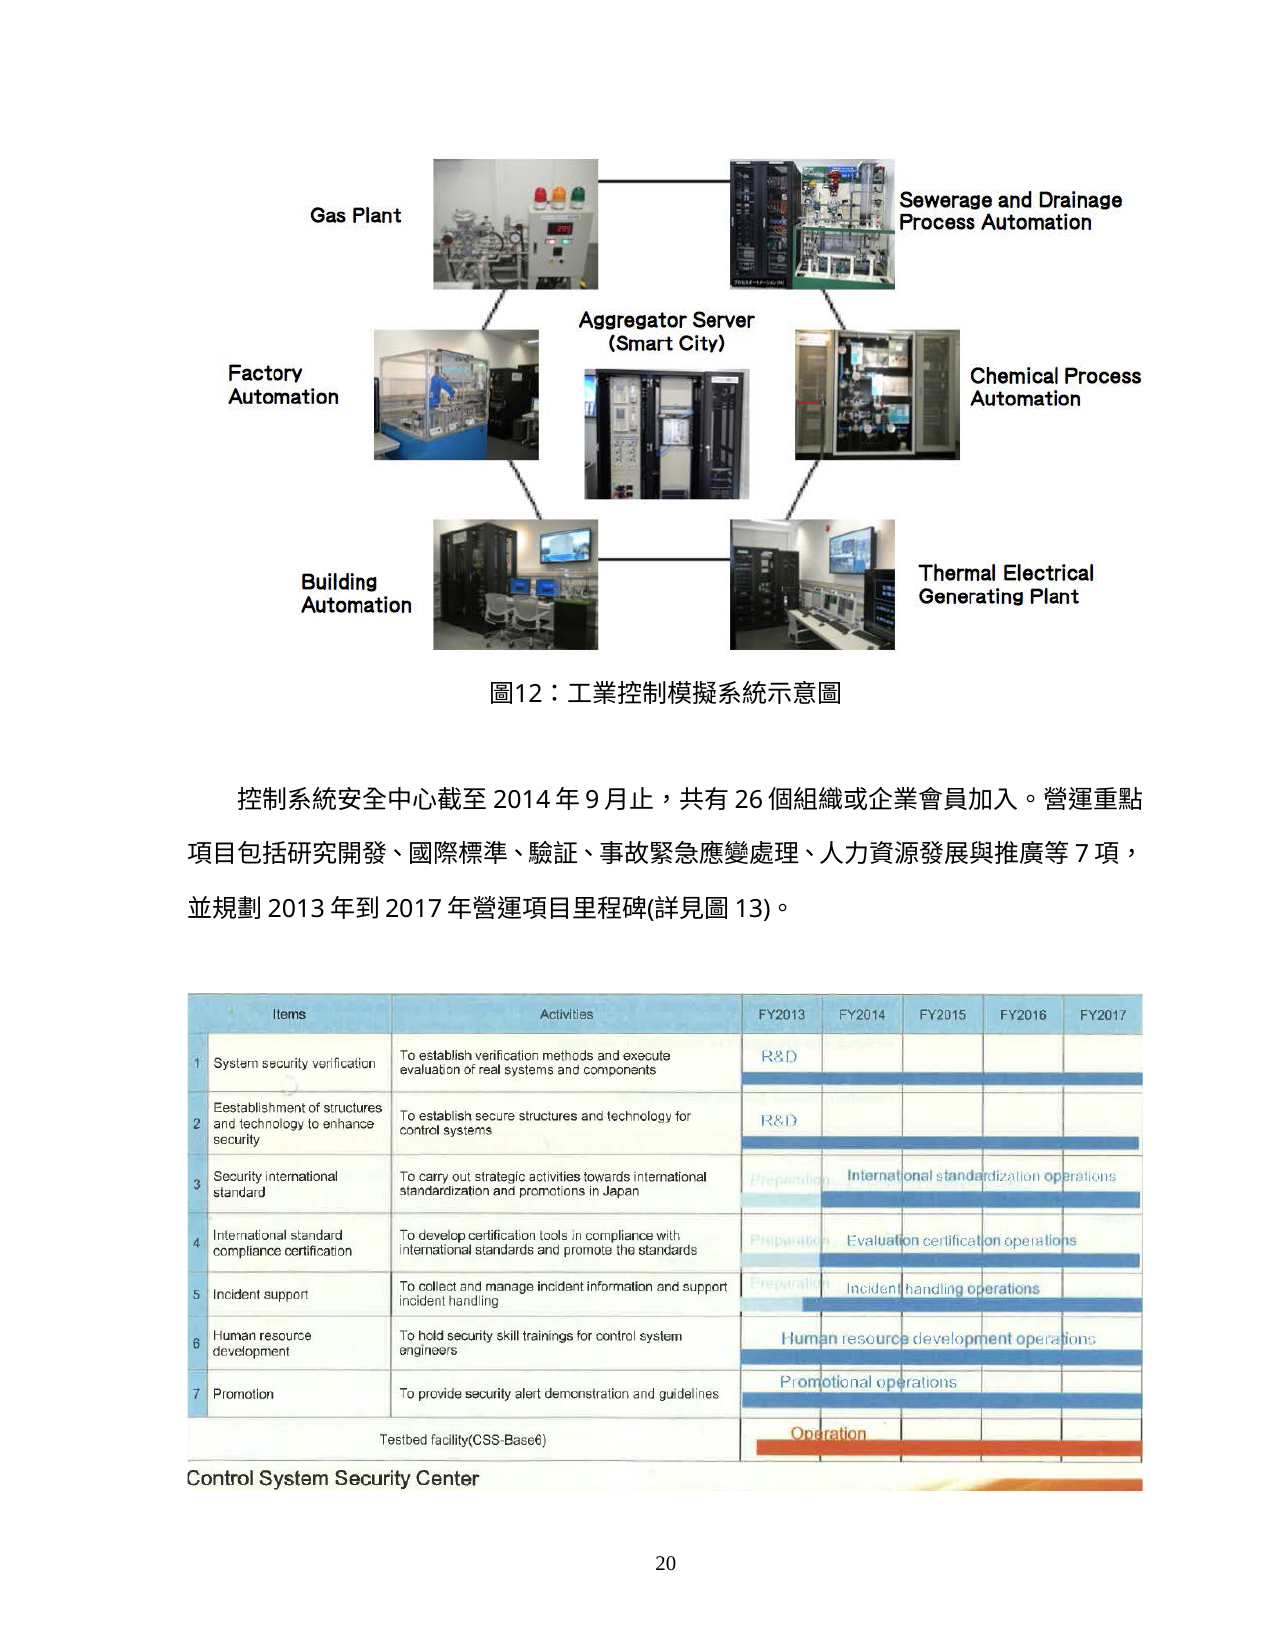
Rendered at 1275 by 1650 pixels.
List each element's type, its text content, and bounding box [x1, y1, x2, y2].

text 圖12：工業控制模擬系統示意圖 [187, 674, 1144, 710]
text 控制系統安全中心截至2014年9月止，共有26個組織或企業會員加入。營運重點項目包括研究開發、國際標準、驗証、事故緊急應變處理、人力資源發展與推廣等7項，並規劃2013年到2017年營運項目里程碑(詳見圖13)。 [187, 779, 1144, 924]
